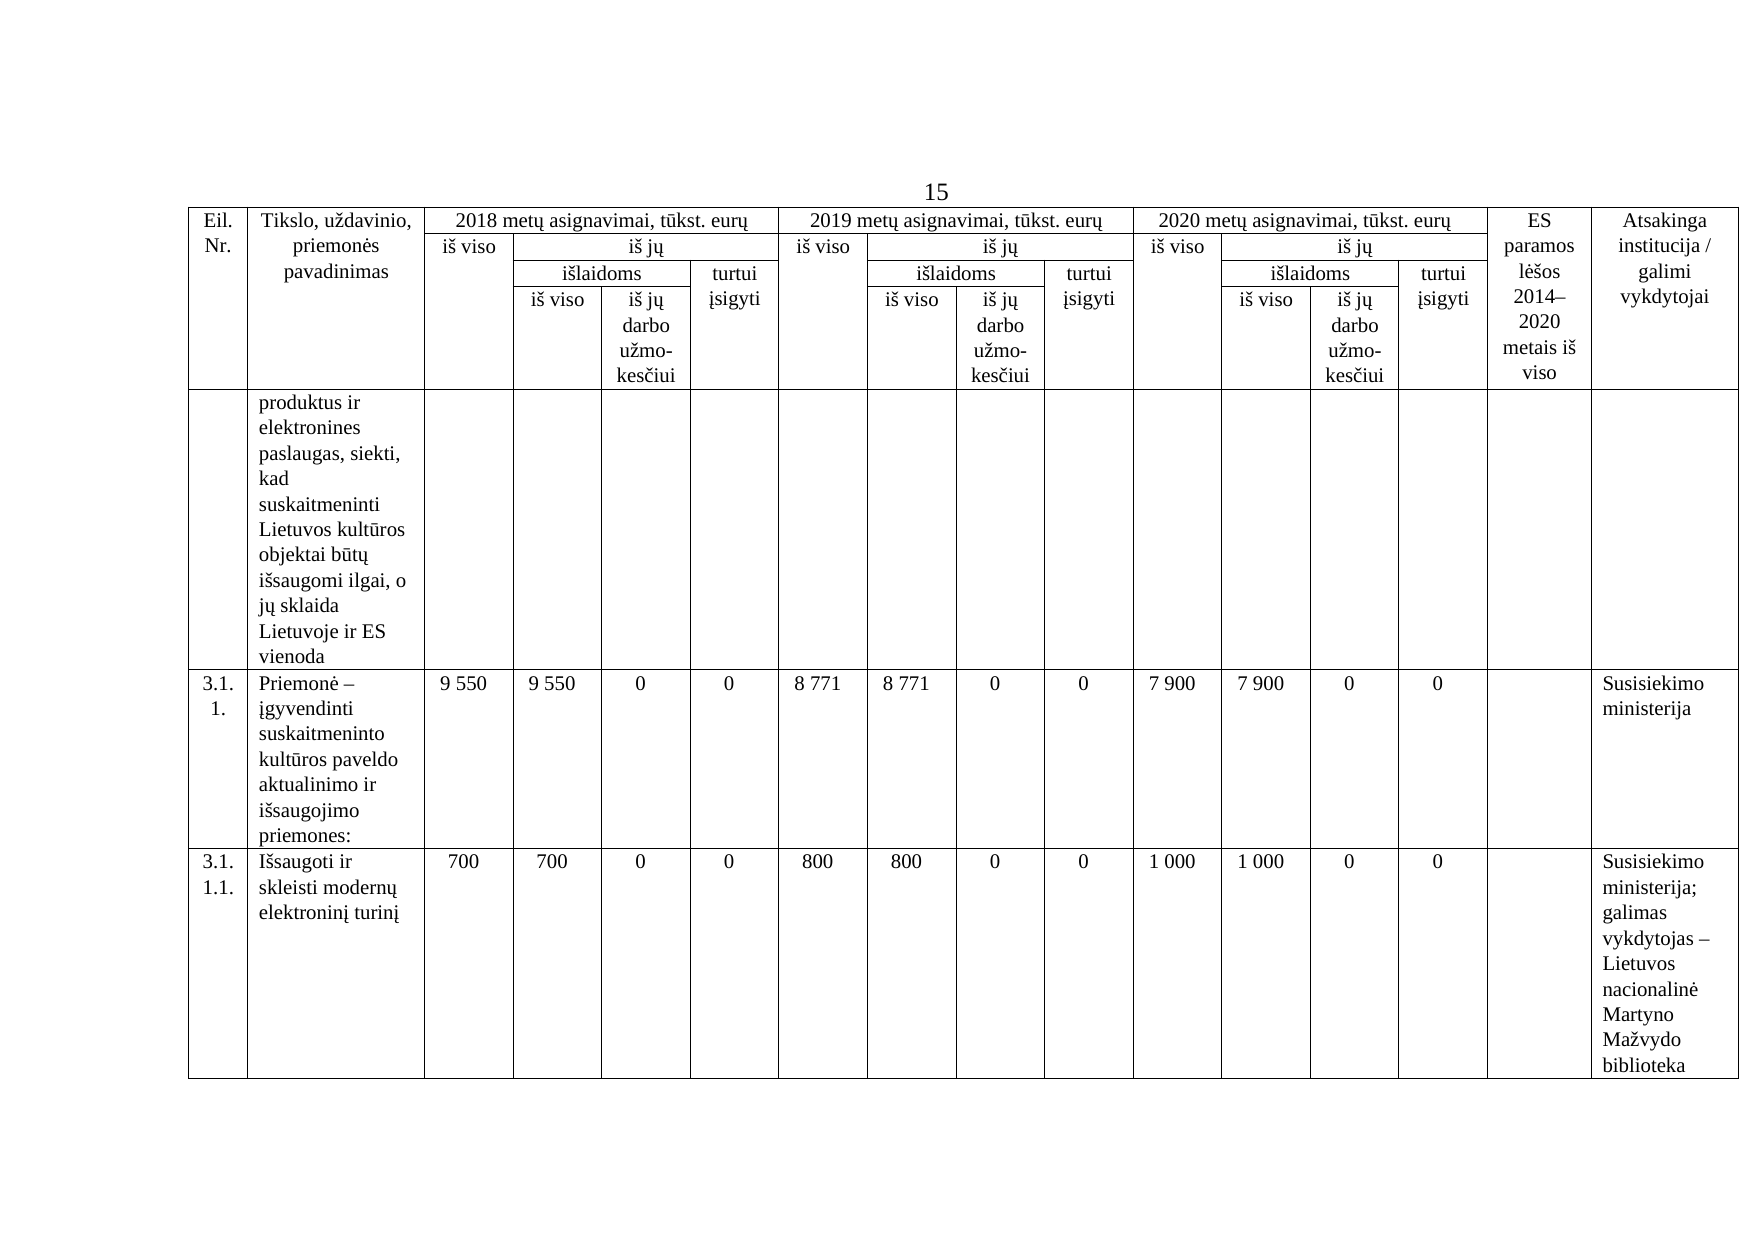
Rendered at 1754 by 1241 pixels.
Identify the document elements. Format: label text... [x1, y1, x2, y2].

table_cell 800 [779, 849, 867, 1078]
table_cell [1311, 390, 1398, 669]
table_header Tikslo, uždavinio, priemonės pavadinimas [248, 208, 424, 389]
table_cell 700 [425, 849, 513, 1078]
table_cell 0 [691, 670, 778, 848]
table_cell išlaidoms [868, 261, 1044, 286]
table_cell [602, 390, 690, 669]
table_cell [1488, 670, 1591, 848]
table_cell 0 [1399, 670, 1487, 848]
table_cell iš viso [868, 287, 956, 389]
table_cell iš jų darbo užmo-kesčiui [602, 287, 690, 389]
table_cell iš viso [425, 234, 513, 389]
table_cell 9 550 [425, 670, 513, 848]
table_cell 1 000 [1134, 849, 1221, 1078]
table_cell Priemonė – įgyvendinti suskaitmeninto kultūros paveldo aktualinimo ir išsaugojimo priemones: [248, 670, 424, 848]
table_cell 800 [868, 849, 956, 1078]
table_cell iš jų [514, 234, 778, 259]
table_cell Susisiekimo ministerija [1592, 670, 1738, 848]
table_cell turtui įsigyti [1399, 261, 1487, 389]
table_cell 0 [691, 849, 778, 1078]
table_cell [779, 390, 867, 669]
table_header 2019 metų asignavimai, tūkst. eurų [779, 208, 1133, 233]
table_cell 0 [1399, 849, 1487, 1078]
table_cell 0 [957, 849, 1044, 1078]
table_cell [1134, 390, 1221, 669]
table_cell [1222, 390, 1310, 669]
table_cell išlaidoms [1222, 261, 1398, 286]
table_cell išlaidoms [514, 261, 690, 286]
table_header Eil. Nr. [189, 208, 247, 389]
table_cell 0 [602, 849, 690, 1078]
table_cell [868, 390, 956, 669]
table_cell 0 [1311, 849, 1398, 1078]
table_cell 0 [957, 670, 1044, 848]
table_cell [691, 390, 778, 669]
table_cell 0 [1045, 670, 1133, 848]
table_cell 0 [602, 670, 690, 848]
table_cell 8 771 [868, 670, 956, 848]
table_header Atsakinga institucija / galimi vykdytojai [1592, 208, 1738, 389]
table_cell turtui įsigyti [1045, 261, 1133, 389]
table_cell [1399, 390, 1487, 669]
table_cell iš jų darbo užmo-kesčiui [1311, 287, 1398, 389]
table_cell iš viso [1134, 234, 1221, 389]
table_cell iš viso [779, 234, 867, 389]
table_cell 0 [1311, 670, 1398, 848]
table_cell 8 771 [779, 670, 867, 848]
table_header 2020 metų asignavimai, tūkst. eurų [1134, 208, 1487, 233]
table_cell [1045, 390, 1133, 669]
table_cell [1592, 390, 1738, 669]
table_cell turtui įsigyti [691, 261, 778, 389]
table_header ES paramos lėšos 2014–2020 metais iš viso [1488, 208, 1591, 389]
table_cell 1 000 [1222, 849, 1310, 1078]
table_cell 700 [514, 849, 601, 1078]
table_cell Susisiekimo ministerija; galimas vykdytojas – Lietuvos nacionalinė Martyno Mažvydo biblioteka [1592, 849, 1738, 1078]
table_cell iš jų darbo užmo-kesčiui [957, 287, 1044, 389]
table_cell iš jų [1222, 234, 1487, 259]
table_header 2018 metų asignavimai, tūkst. eurų [425, 208, 778, 233]
table_cell iš viso [1222, 287, 1310, 389]
table_cell 3.1.1. [189, 670, 247, 848]
table_cell 7 900 [1134, 670, 1221, 848]
table_cell 7 900 [1222, 670, 1310, 848]
table_cell [1488, 390, 1591, 669]
table_cell produktus ir elektronines paslaugas, siekti, kad suskaitmeninti Lietuvos kultūros objektai būtų išsaugomi ilgai, o jų sklaida Lietuvoje ir ES vienoda [248, 390, 424, 669]
table_cell [514, 390, 601, 669]
table_cell 0 [1045, 849, 1133, 1078]
table_cell [957, 390, 1044, 669]
table_cell Išsaugoti ir skleisti modernų elektroninį turinį [248, 849, 424, 1078]
table_cell iš jų [868, 234, 1133, 259]
table_cell [189, 390, 247, 669]
table_cell [1488, 849, 1591, 1078]
table_cell 3.1.1.1. [189, 849, 247, 1078]
table_cell 9 550 [514, 670, 601, 848]
table_cell [425, 390, 513, 669]
table_cell iš viso [514, 287, 601, 389]
